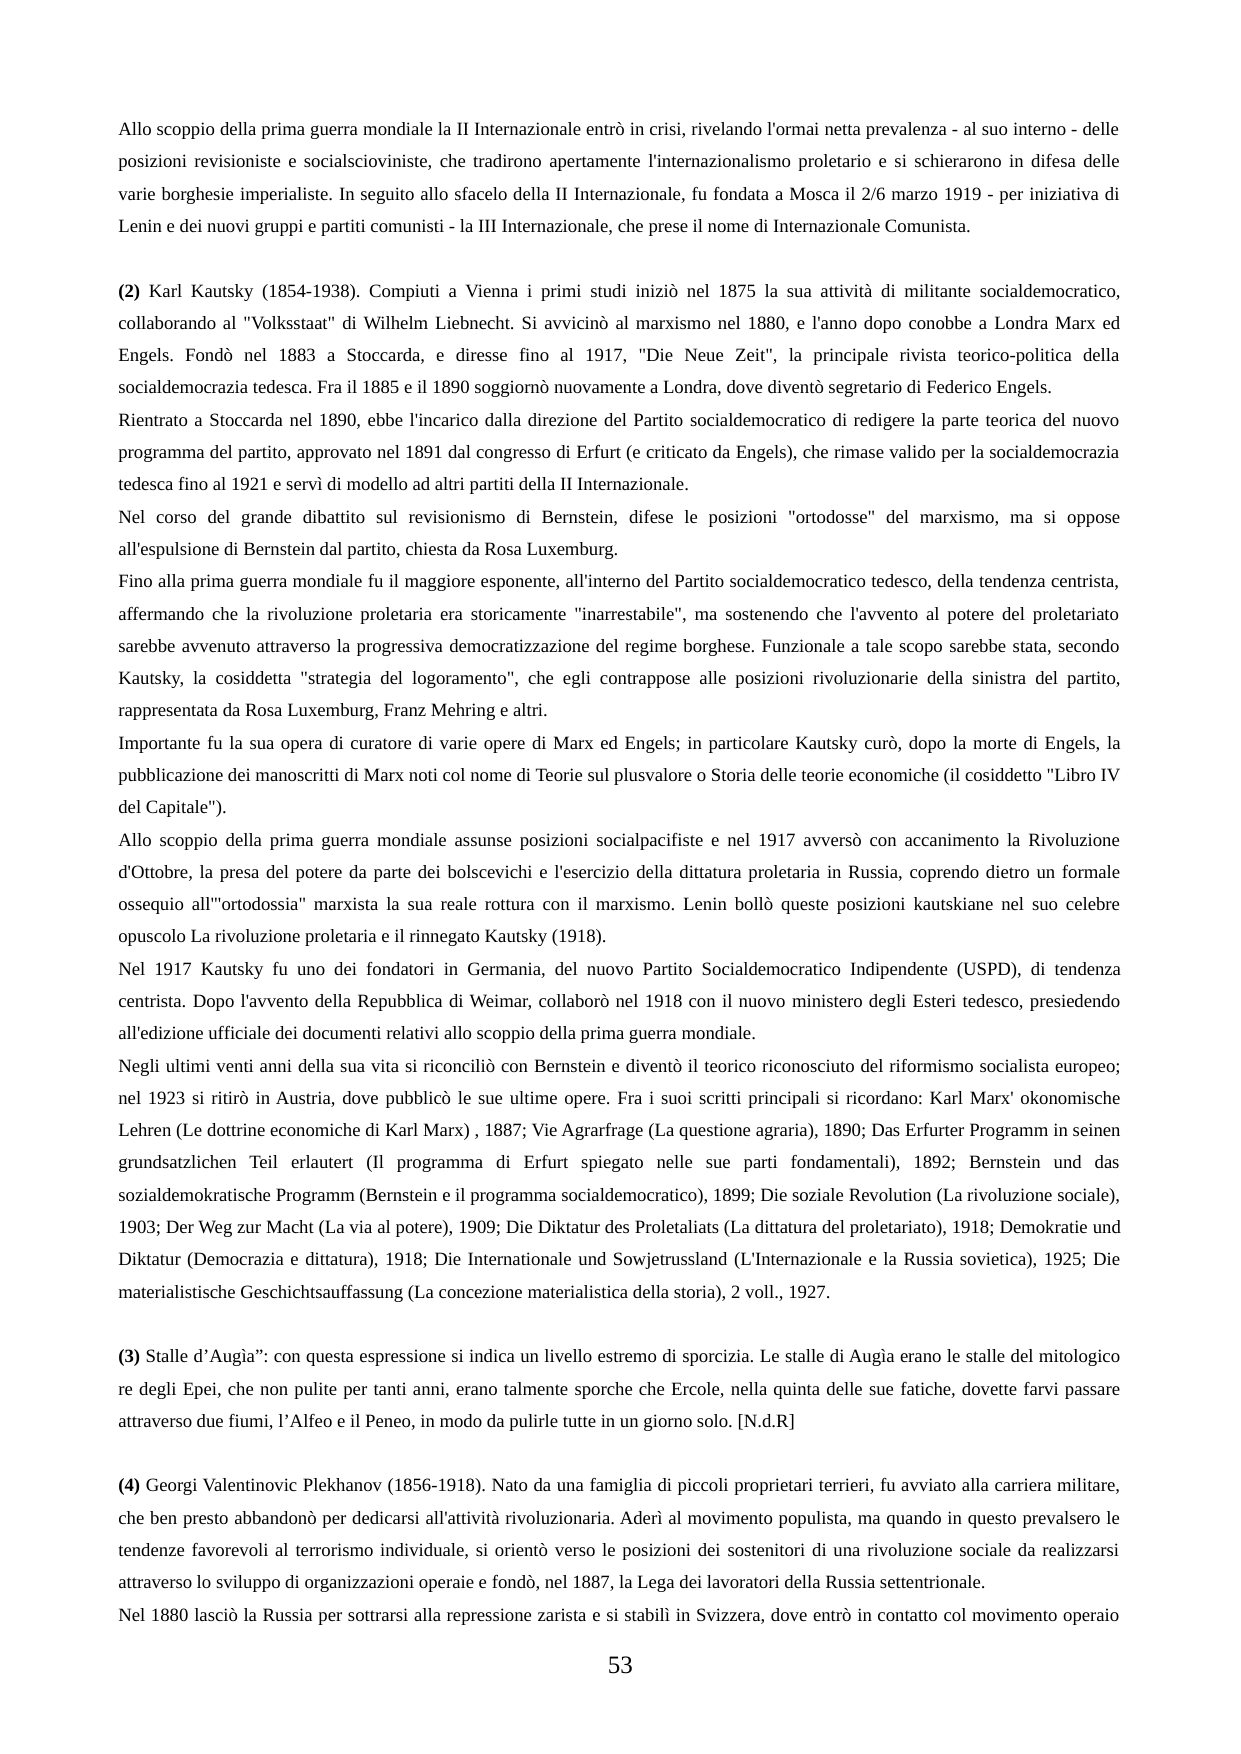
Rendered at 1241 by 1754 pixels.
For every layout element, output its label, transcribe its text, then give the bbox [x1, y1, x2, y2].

text Rientrato a Stoccarda nel 1890, ebbe l'incarico dalla direzione del Partito socialdemocratico di redigere la parte teorica del nuovo programma del partito, approvato nel 1891 dal congresso di Erfurt (e criticato da Engels), che rimase valido per la socialdemocrazia tedesca fino al 1921 e servì di modello ad altri partiti della II Internazionale. [118, 409, 1122, 495]
text Negli ultimi venti anni della sua vita si riconciliò con Bernstein e diventò il teorico riconosciuto del riformismo socialista europeo; nel 1923 si ritirò in Austria, dove pubblicò le sue ultime opere. Fra i suoi scritti principali si ricordano: Karl Marx' okonomische Lehren (Le dottrine economiche di Karl Marx) , 1887; Vie Agrarfrage (La questione agraria), 1890; Das Erfurter Programm in seinen grundsatzlichen Teil erlautert (Il programma di Erfurt spiegato nelle sue parti fondamentali), 1892; Bernstein und das sozialdemokratische Programm (Bernstein e il programma socialdemocratico), 1899; Die soziale Revolution (La rivoluzione sociale), 1903; Der Weg zur Macht (La via al potere), 1909; Die Diktatur des Proletaliats (La dittatura del proletariato), 1918; Demokratie und Diktatur (Democrazia e dittatura), 1918; Die Internationale und Sowjetrussland (L'Internazionale e la Russia sovietica), 1925; Die materialistische Geschichtsauffassung (La concezione materialistica della storia), 2 voll., 1927. [118, 1054, 1122, 1302]
text (2) Karl Kautsky (1854-1938). Compiuti a Vienna i primi studi iniziò nel 1875 la sua attività di militante socialdemocratico, collaborando al "Volksstaat" di Wilhelm Liebnecht. Si avvicinò al marxismo nel 1880, e l'anno dopo conobbe a Londra Marx ed Engels. Fondò nel 1883 a Stoccarda, e diresse fino al 1917, "Die Neue Zeit", la principale rivista teorico-politica della socialdemocrazia tedesca. Fra il 1885 e il 1890 soggiornò nuovamente a Londra, dove diventò segretario di Federico Engels. [118, 279, 1122, 398]
text Nel corso del grande dibattito sul revisionismo di Bernstein, difese le posizioni "ortodosse" del marxismo, ma si oppose all'espulsione di Bernstein dal partito, chiesta da Rosa Luxemburg. [118, 506, 1122, 559]
text Nel 1917 Kautsky fu uno dei fondatori in Germania, del nuovo Partito Socialdemocratico Indipendente (USPD), di tendenza centrista. Dopo l'avvento della Repubblica di Weimar, collaborò nel 1918 con il nuovo ministero degli Esteri tedesco, presiedendo all'edizione ufficiale dei documenti relativi allo scoppio della prima guerra mondiale. [118, 958, 1122, 1044]
text Allo scoppio della prima guerra mondiale assunse posizioni socialpacifiste e nel 1917 avversò con accanimento la Rivoluzione d'Ottobre, la presa del potere da parte dei bolscevichi e l'esercizio della dittatura proletaria in Russia, coprendo dietro un formale ossequio all"'ortodossia" marxista la sua reale rottura con il marxismo. Lenin bollò queste posizioni kautskiane nel suo celebre opuscolo La rivoluzione proletaria e il rinnegato Kautsky (1918). [118, 828, 1122, 947]
text (3) Stalle d’Augìa”: con questa espressione si indica un livello estremo di sporcizia. Le stalle di Augìa erano le stalle del mitologico re degli Epei, che non pulite per tanti anni, erano talmente sporche che Ercole, nella quinta delle sue fatiche, dovette farvi passare attraverso due fiumi, l’Alfeo e il Peneo, in modo da pulirle tutte in un giorno solo. [N.d.R] [118, 1345, 1122, 1431]
text Allo scoppio della prima guerra mondiale la II Internazionale entrò in crisi, rivelando l'ormai netta prevalenza - al suo interno - delle posizioni revisioniste e socialscioviniste, che tradirono apertamente l'internazionalismo proletario e si schierarono in difesa delle varie borghesie imperialiste. In seguito allo sfacelo della II Internazionale, fu fondata a Mosca il 2/6 marzo 1919 - per iniziativa di Lenin e dei nuovi gruppi e partiti comunisti - la III Internazionale, che prese il nome di Internazionale Comunista. [118, 118, 1122, 237]
text Nel 1880 lasciò la Russia per sottrarsi alla repressione zarista e si stabilì in Svizzera, dove entrò in contatto col movimento operaio [118, 1603, 1122, 1625]
text Fino alla prima guerra mondiale fu il maggiore esponente, all'interno del Partito socialdemocratico tedesco, della tendenza centrista, affermando che la rivoluzione proletaria era storicamente "inarrestabile", ma sostenendo che l'avvento al potere del proletariato sarebbe avvenuto attraverso la progressiva democratizzazione del regime borghese. Funzionale a tale scopo sarebbe stata, secondo Kautsky, la cosiddetta "strategia del logoramento", che egli contrappose alle posizioni rivoluzionarie della sinistra del partito, rappresentata da Rosa Luxemburg, Franz Mehring e altri. [118, 570, 1122, 721]
text Importante fu la sua opera di curatore di varie opere di Marx ed Engels; in particolare Kautsky curò, dopo la morte di Engels, la pubblicazione dei manoscritti di Marx noti col nome di Teorie sul plusvalore o Storia delle teorie economiche (il cosiddetto "Libro IV del Capitale"). [118, 732, 1122, 818]
text (4) Georgi Valentinovic Plekhanov (1856-1918). Nato da una famiglia di piccoli proprietari terrieri, fu avviato alla carriera militare, che ben presto abbandonò per dedicarsi all'attività rivoluzionaria. Aderì al movimento populista, ma quando in questo prevalsero le tendenze favorevoli al terrorismo individuale, si orientò verso le posizioni dei sostenitori di una rivoluzione sociale da realizzarsi attraverso lo sviluppo di organizzazioni operaie e fondò, nel 1887, la Lega dei lavoratori della Russia settentrionale. [118, 1474, 1122, 1593]
